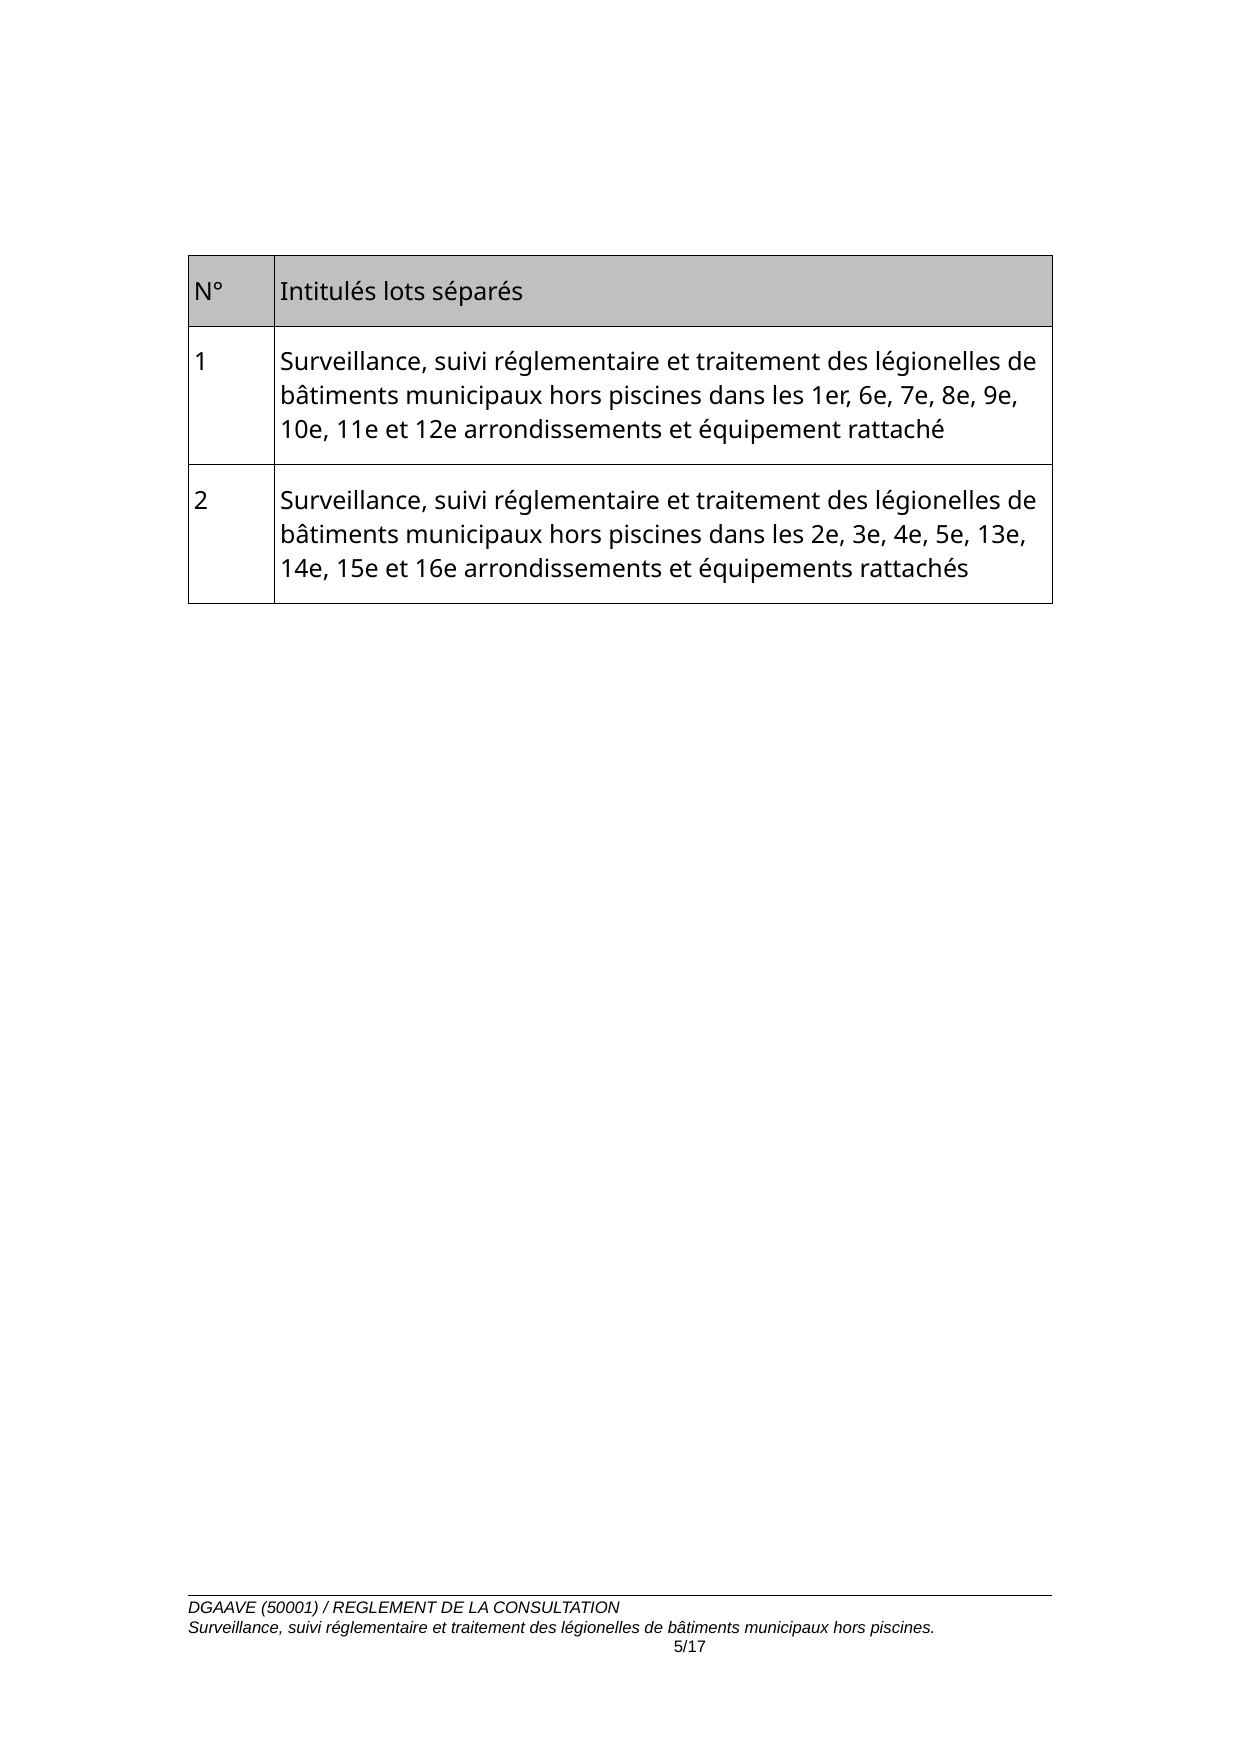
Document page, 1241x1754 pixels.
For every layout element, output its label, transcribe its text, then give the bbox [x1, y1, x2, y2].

table_cell Surveillance, suivi réglementaire et traitement des légionelles de bâtiments municipaux hors piscines dans les 1er, 6e, 7e, 8e, 9e, 10e, 11e et 12e arrondissements et équipement rattaché [275, 327, 1052, 464]
table_cell 1 [189, 327, 274, 464]
table_header N° [189, 256, 274, 326]
table_header Intitulés lots séparés [275, 256, 1052, 326]
table_cell 2 [189, 465, 274, 603]
table_cell Surveillance, suivi réglementaire et traitement des légionelles de bâtiments municipaux hors piscines dans les 2e, 3e, 4e, 5e, 13e, 14e, 15e et 16e arrondissements et équipements rattachés [275, 465, 1052, 603]
